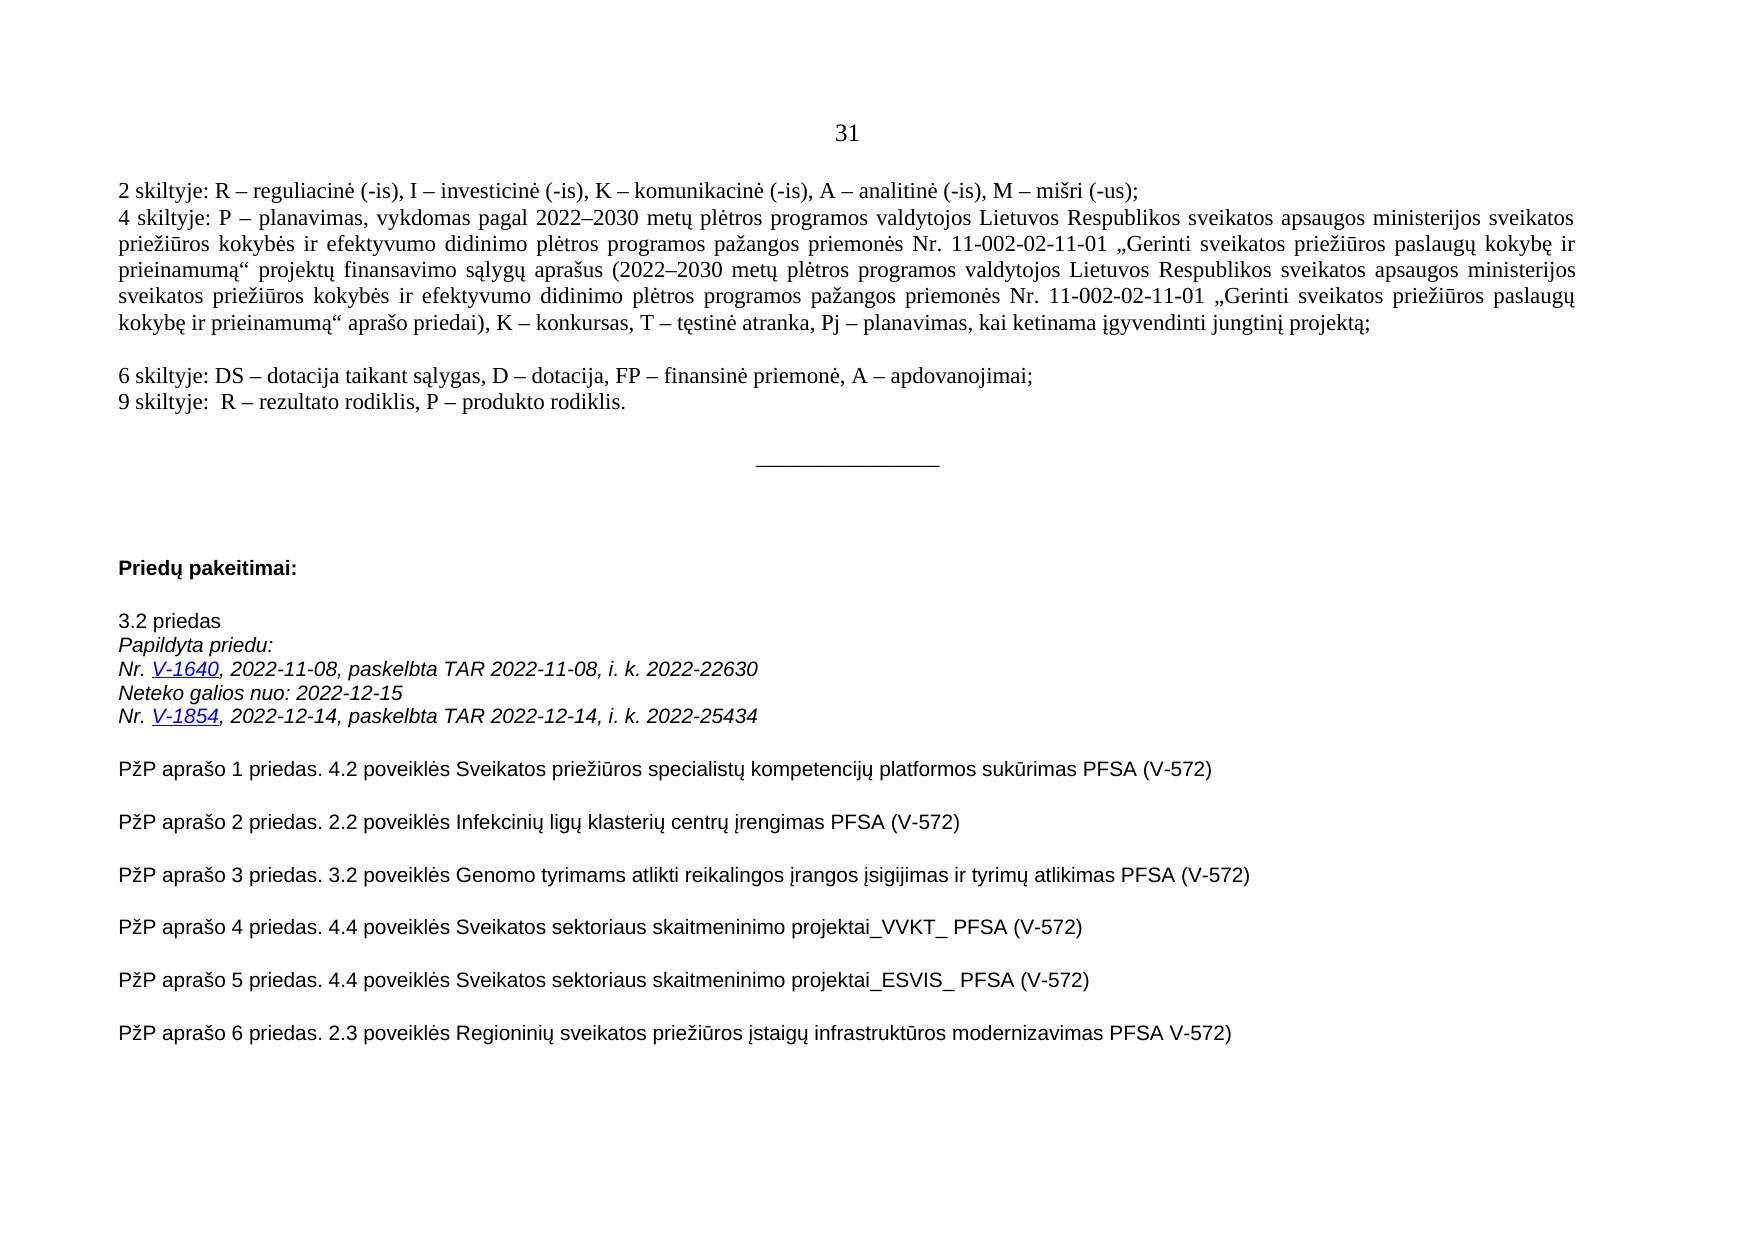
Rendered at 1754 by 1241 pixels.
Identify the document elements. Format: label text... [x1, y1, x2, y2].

text Priedų pakeitimai: [118, 556, 1577, 580]
text 2 skiltyje: R – reguliacinė (-is), I – investicinė (-is), K – komunikacinė (-is), A – analitinė (-is), M – mišri (-us); [118, 177, 1577, 203]
text PžP aprašo 4 priedas. 4.4 poveiklės Sveikatos sektoriaus skaitmeninimo projektai_VVKT_ PFSA (V-572) [118, 915, 1577, 939]
text PžP aprašo 3 priedas. 3.2 poveiklės Genomo tyrimams atlikti reikalingos įrangos įsigijimas ir tyrimų atlikimas PFSA (V-572) [118, 862, 1577, 886]
text PžP aprašo 5 priedas. 4.4 poveiklės Sveikatos sektoriaus skaitmeninimo projektai_ESVIS_ PFSA (V-572) [118, 968, 1577, 992]
text 9 skiltyje: R – rezultato rodiklis, P – produkto rodiklis. [118, 388, 1577, 414]
text PžP aprašo 6 priedas. 2.3 poveiklės Regioninių sveikatos priežiūros įstaigų infrastruktūros modernizavimas PFSA V-572) [118, 1021, 1577, 1044]
text 3.2 priedas [118, 608, 1577, 632]
text PžP aprašo 1 priedas. 4.2 poveiklės Sveikatos priežiūros specialistų kompetencijų platformos sukūrimas PFSA (V-572) [118, 757, 1577, 781]
text Nr. V-1640, 2022-11-08, paskelbta TAR 2022-11-08, i. k. 2022-22630 [118, 656, 1577, 680]
text Papildyta priedu: [118, 632, 1577, 656]
text PžP aprašo 2 priedas. 2.2 poveiklės Infekcinių ligų klasterių centrų įrengimas PFSA (V-572) [118, 810, 1577, 834]
text ________________ [118, 443, 1577, 469]
text 6 skiltyje: DS – dotacija taikant sąlygas, D – dotacija, FP – finansinė priemonė, A – apdovanojimai; [118, 362, 1577, 388]
text 4 skiltyje: P – planavimas, vykdomas pagal 2022–2030 metų plėtros programos valdytojos Lietuvos Respublikos sveikatos apsaugos ministerijos sveikatos priežiūros kokybės ir efektyvumo didinimo plėtros programos pažangos priemonės Nr. 11-002-02-11-01 „Gerinti sveikatos priežiūros paslaugų kokybę ir prieinamumą“ projektų finansavimo sąlygų aprašus (2022–2030 metų plėtros programos valdytojos Lietuvos Respublikos sveikatos apsaugos ministerijos sveikatos priežiūros kokybės ir efektyvumo didinimo plėtros programos pažangos priemonės Nr. 11-002-02-11-01 „Gerinti sveikatos priežiūros paslaugų kokybę ir prieinamumą“ aprašo priedai), K – konkursas, T – tęstinė atranka, Pj – planavimas, kai ketinama įgyvendinti jungtinį projektą; [118, 203, 1577, 335]
text Nr. V-1854, 2022-12-14, paskelbta TAR 2022-12-14, i. k. 2022-25434 [118, 704, 1577, 728]
text Neteko galios nuo: 2022-12-15 [118, 680, 1577, 704]
